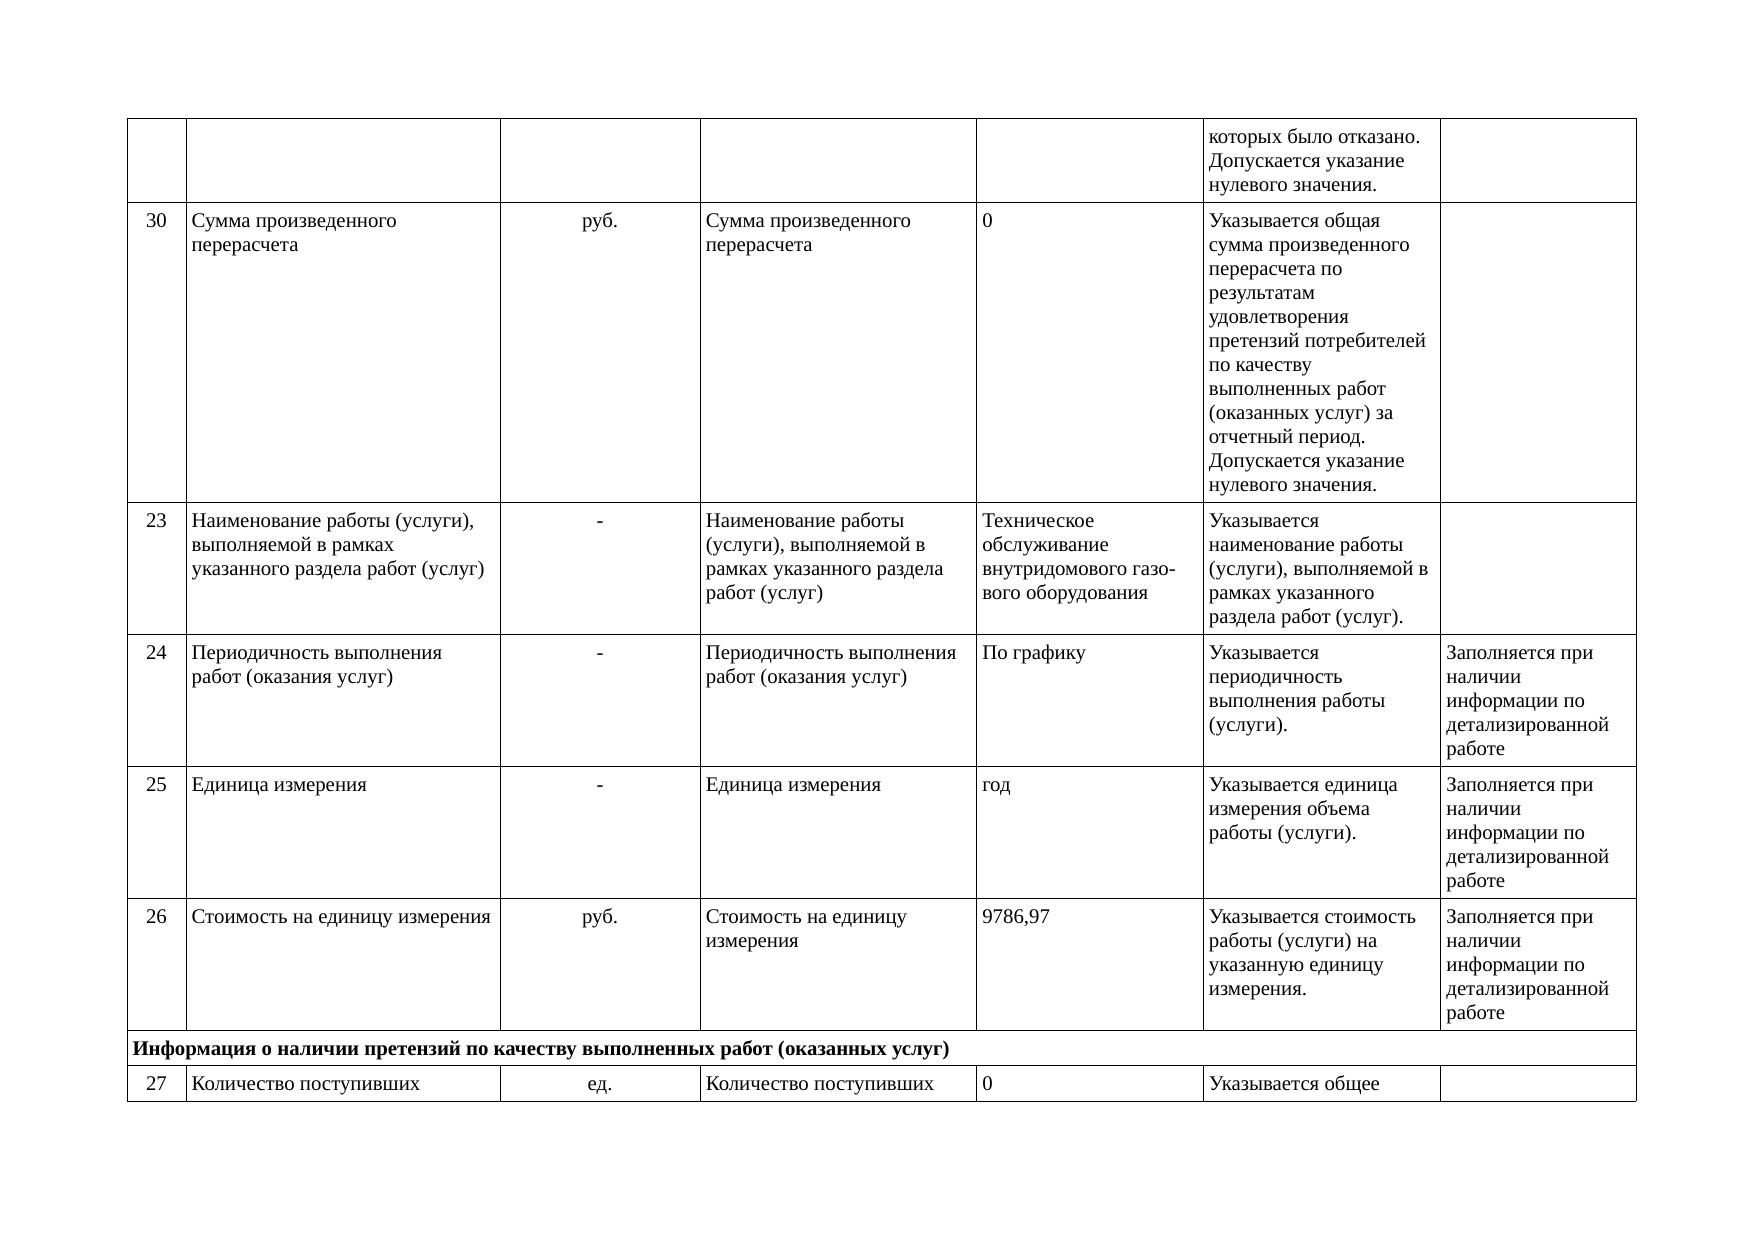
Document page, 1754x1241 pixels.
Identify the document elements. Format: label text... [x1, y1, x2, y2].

table_cell год [977, 767, 1203, 898]
table_cell 27 [128, 1066, 186, 1101]
table_cell [187, 119, 500, 202]
table_cell Сумма произведенного перерасчета [701, 203, 976, 502]
table_cell руб. [501, 899, 700, 1030]
table_cell 0 [977, 1066, 1203, 1101]
table_cell 24 [128, 635, 186, 766]
table_cell [128, 119, 186, 202]
table_cell Периодичность выполнения работ (оказания услуг) [701, 635, 976, 766]
table_cell По графику [977, 635, 1203, 766]
table_cell 0 [977, 203, 1203, 502]
table_cell [1441, 119, 1636, 202]
table_cell Информация о наличии претензий по качеству выполненных работ (оказанных услуг) [128, 1031, 1636, 1065]
table_cell Заполняется при наличии информации по детализированной работе [1441, 899, 1636, 1030]
table_cell Указывается наименование работы (услуги), выполняемой в рамках указанного раздела работ (услуг). [1204, 503, 1440, 634]
table_cell Сумма произведенного перерасчета [187, 203, 500, 502]
table_cell [701, 119, 976, 202]
table_cell 30 [128, 203, 186, 502]
table_cell Количество поступивших [187, 1066, 500, 1101]
table_cell Указывается периодичность выполнения работы (услуги). [1204, 635, 1440, 766]
table_cell Наименование работы (услуги), выполняемой в рамках указанного раздела работ (услуг) [701, 503, 976, 634]
table_cell Периодичность выполнения работ (оказания услуг) [187, 635, 500, 766]
table_cell [1441, 203, 1636, 502]
table_cell - [501, 503, 700, 634]
table_cell Стоимость на единицу измерения [187, 899, 500, 1030]
table_cell Наименование работы (услуги), выполняемой в рамках указанного раздела работ (услуг) [187, 503, 500, 634]
table_cell ед. [501, 1066, 700, 1101]
table_cell [977, 119, 1203, 202]
table_cell Указывается стоимость работы (услуги) на указанную единицу измерения. [1204, 899, 1440, 1030]
table_cell Указывается общая сумма произведенного перерасчета по результатам удовлетворения претензий потребителей по качеству выполненных работ (оказанных услуг) за отчетный период. Допускается указание нулевого значения. [1204, 203, 1440, 502]
table_cell [501, 119, 700, 202]
table_cell 23 [128, 503, 186, 634]
table_cell Заполняется при наличии информации по детализированной работе [1441, 635, 1636, 766]
table_cell Единица измерения [701, 767, 976, 898]
table_cell - [501, 767, 700, 898]
table_cell 9786,97 [977, 899, 1203, 1030]
table_cell руб. [501, 203, 700, 502]
table_cell Стоимость на единицу измерения [701, 899, 976, 1030]
table_cell Техническое обслуживание внутридомового газо- вого оборудования [977, 503, 1203, 634]
table_cell 25 [128, 767, 186, 898]
table_cell Количество поступивших [701, 1066, 976, 1101]
table_cell [1441, 503, 1636, 634]
table_cell Указывается единица измерения объема работы (услуги). [1204, 767, 1440, 898]
table_cell которых было отказано. Допускается указание нулевого значения. [1204, 119, 1440, 202]
table_cell Заполняется при наличии информации по детализированной работе [1441, 767, 1636, 898]
table_cell Единица измерения [187, 767, 500, 898]
table_cell [1441, 1066, 1636, 1101]
table_cell - [501, 635, 700, 766]
table_cell 26 [128, 899, 186, 1030]
table_cell Указывается общее [1204, 1066, 1440, 1101]
